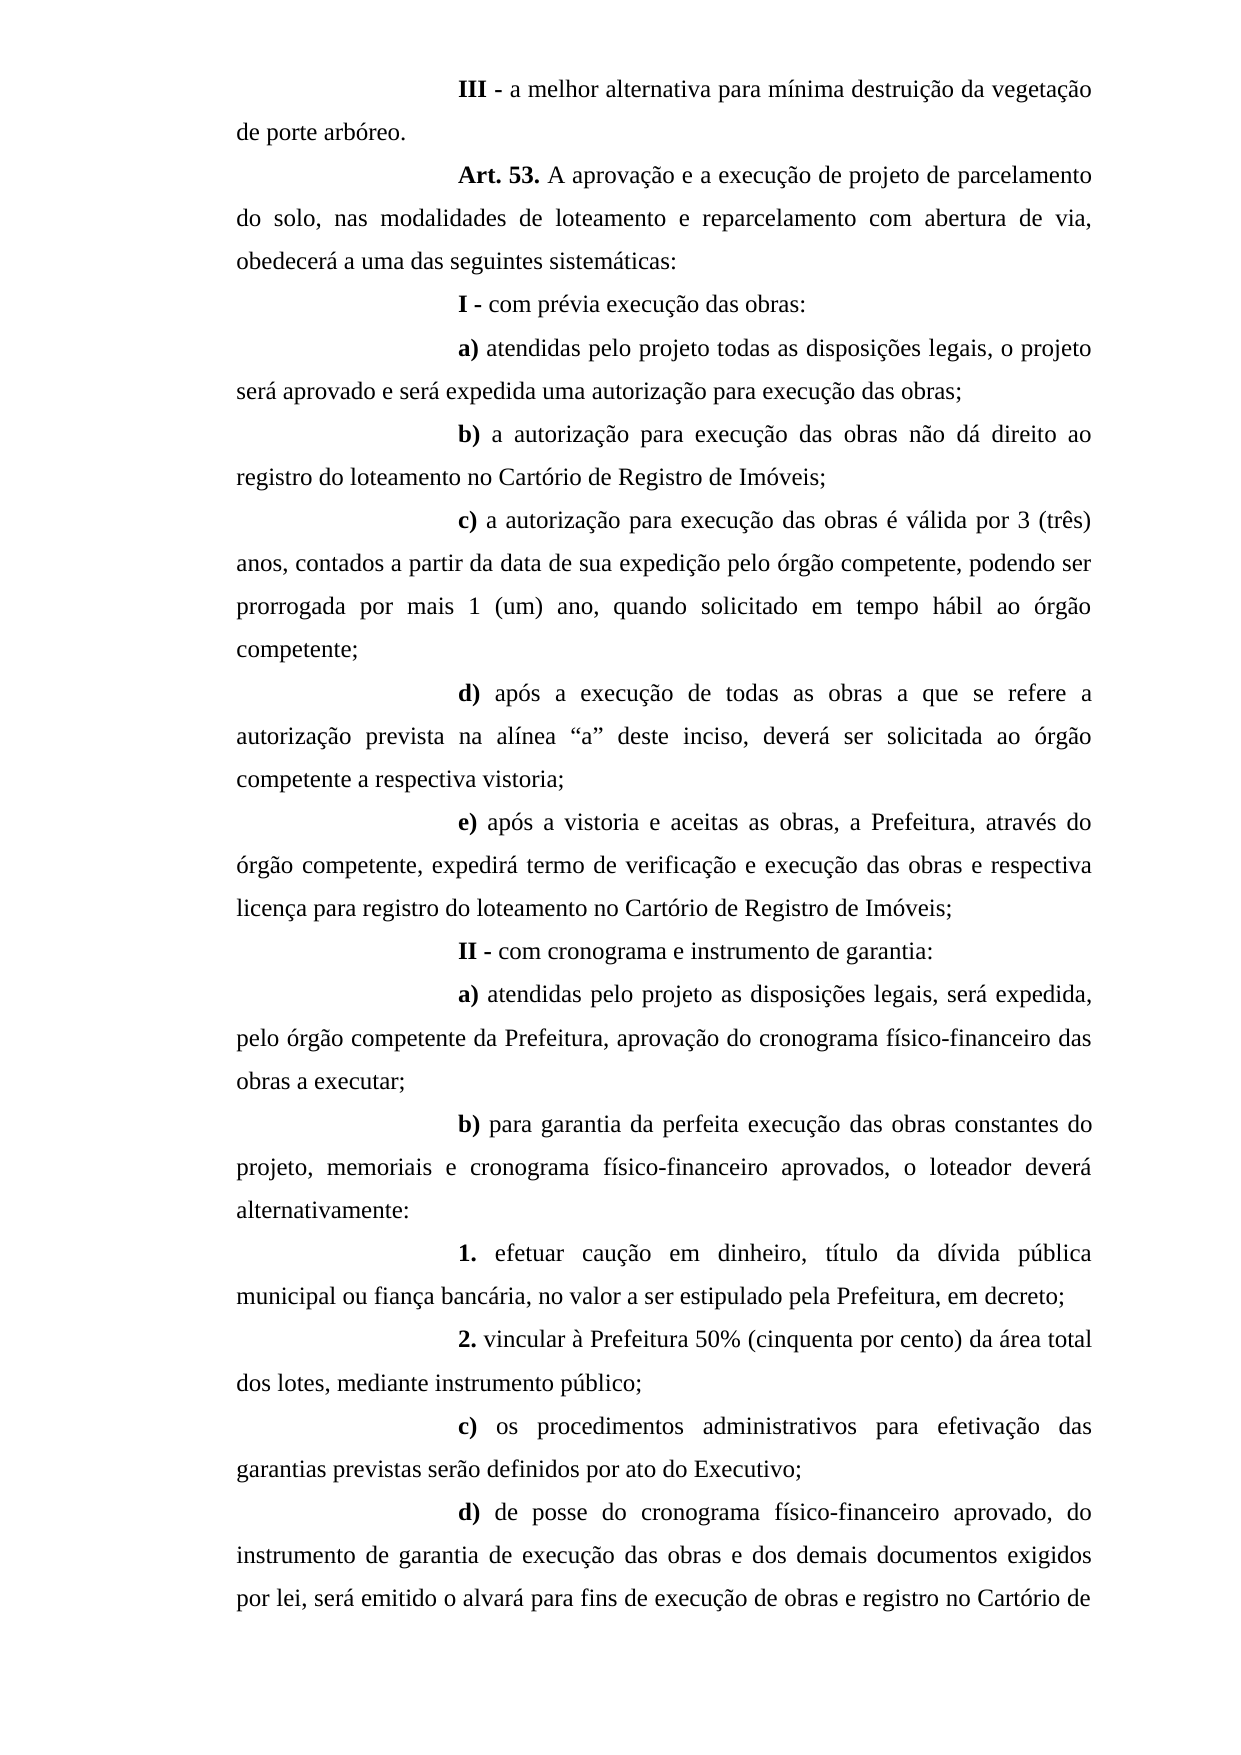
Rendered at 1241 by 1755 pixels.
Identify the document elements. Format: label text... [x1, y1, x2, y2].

text III - a melhor alternativa para mínima destruição da vegetação de porte arbóreo. [236, 74, 1093, 146]
text 1. efetuar caução em dinheiro, título da dívida pública municipal ou fiança bancária, no valor a ser estipulado pela Prefeitura, em decreto; [236, 1238, 1093, 1310]
text b) para garantia da perfeita execução das obras constantes do projeto, memoriais e cronograma físico-financeiro aprovados, o loteador deverá alternativamente: [236, 1109, 1093, 1224]
text I - com prévia execução das obras: [236, 289, 1093, 318]
text d) após a execução de todas as obras a que se refere a autorização prevista na alínea “a” deste inciso, deverá ser solicitada ao órgão competente a respectiva vistoria; [236, 678, 1093, 793]
text a) atendidas pelo projeto as disposições legais, será expedida, pelo órgão competente da Prefeitura, aprovação do cronograma físico-financeiro das obras a executar; [236, 979, 1093, 1094]
text a) atendidas pelo projeto todas as disposições legais, o projeto será aprovado e será expedida uma autorização para execução das obras; [236, 333, 1093, 404]
text c) a autorização para execução das obras é válida por 3 (três) anos, contados a partir da data de sua expedição pelo órgão competente, podendo ser prorrogada por mais 1 (um) ano, quando solicitado em tempo hábil ao órgão competente; [236, 505, 1093, 663]
text Art. 53. A aprovação e a execução de projeto de parcelamento do solo, nas modalidades de loteamento e reparcelamento com abertura de via, obedecerá a uma das seguintes sistemáticas: [236, 160, 1093, 275]
text d) de posse do cronograma físico-financeiro aprovado, do instrumento de garantia de execução das obras e dos demais documentos exigidos por lei, será emitido o alvará para fins de execução de obras e registro no Cartório de [236, 1497, 1093, 1612]
text b) a autorização para execução das obras não dá direito ao registro do loteamento no Cartório de Registro de Imóveis; [236, 419, 1093, 491]
text c) os procedimentos administrativos para efetivação das garantias previstas serão definidos por ato do Executivo; [236, 1411, 1093, 1483]
text II - com cronograma e instrumento de garantia: [236, 936, 1093, 965]
text 2. vincular à Prefeitura 50% (cinquenta por cento) da área total dos lotes, mediante instrumento público; [236, 1324, 1093, 1396]
text e) após a vistoria e aceitas as obras, a Prefeitura, através do órgão competente, expedirá termo de verificação e execução das obras e respectiva licença para registro do loteamento no Cartório de Registro de Imóveis; [236, 807, 1093, 922]
